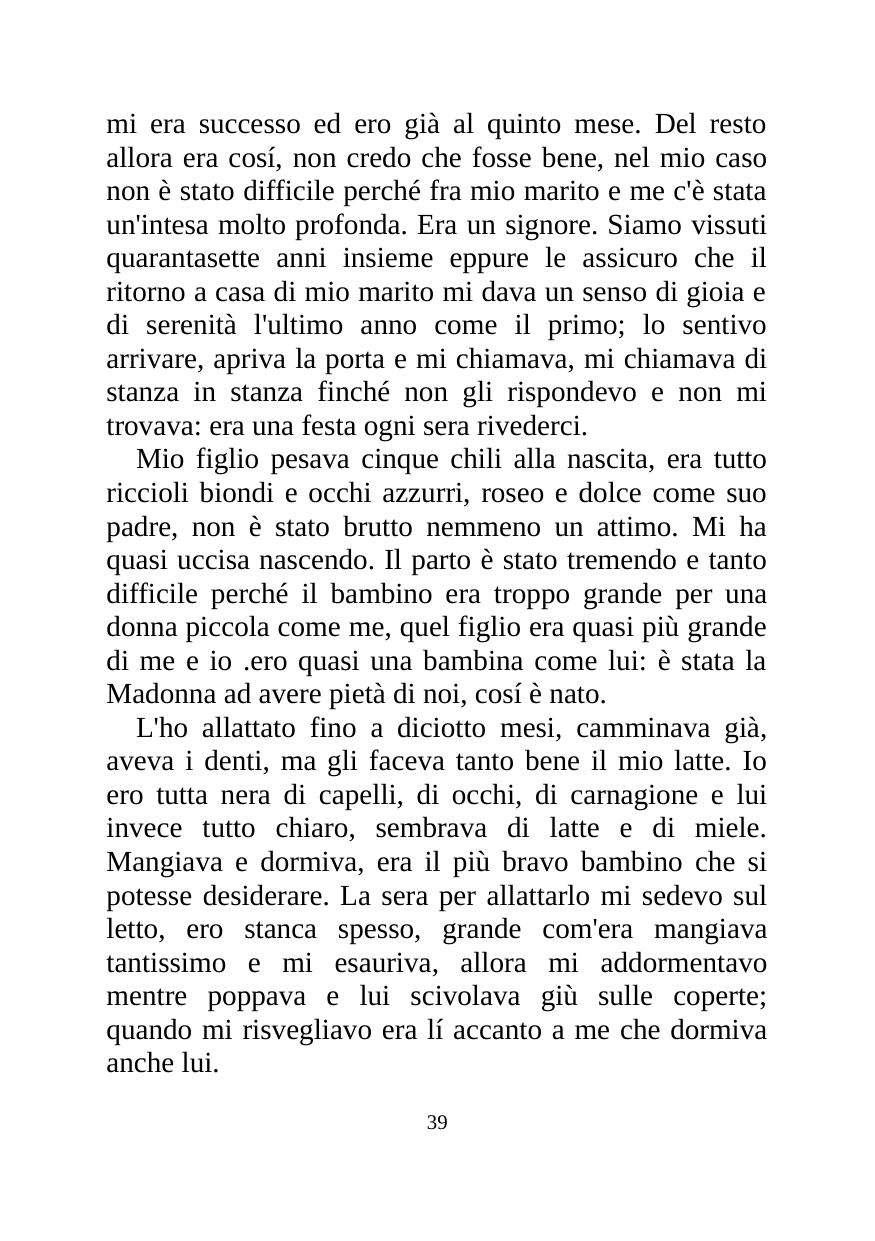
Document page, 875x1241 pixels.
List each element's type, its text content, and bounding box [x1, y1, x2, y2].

text mi era successo ed ero già al quinto mese. Del resto allora era cosí, non credo che fosse bene, nel mio caso non è stato difficile perché fra mio marito e me c'è stata un'intesa molto profonda. Era un signore. Siamo vissuti quarantasette anni insieme eppure le assicuro che il ritorno a casa di mio marito mi dava un senso di gioia e di serenità l'ultimo anno come il primo; lo sentivo arrivare, apriva la porta e mi chiamava, mi chiamava di stanza in stanza finché non gli rispondevo e non mi trovava: era una festa ogni sera rivederci. [106, 106, 768, 442]
text L'ho allattato fino a diciotto mesi, camminava già, aveva i denti, ma gli faceva tanto bene il mio latte. Io ero tutta nera di capelli, di occhi, di carnagione e lui invece tutto chiaro, sembrava di latte e di miele. Mangiava e dormiva, era il più bravo bambino che si potesse desiderare. La sera per allattarlo mi sedevo sul letto, ero stanca spesso, grande com'era mangiava tantissimo e mi esauriva, allora mi addormentavo mentre poppava e lui scivolava giù sulle coperte; quando mi risvegliavo era lí accanto a me che dormiva anche lui. [106, 710, 768, 1079]
text Mio figlio pesava cinque chili alla nascita, era tutto riccioli biondi e occhi azzurri, roseo e dolce come suo padre, non è stato brutto nemmeno un attimo. Mi ha quasi uccisa nascendo. Il parto è stato tremendo e tanto difficile perché il bambino era troppo grande per una donna piccola come me, quel figlio era quasi più grande di me e io .ero quasi una bambina come lui: è stata la Madonna ad avere pietà di noi, cosí è nato. [106, 442, 768, 710]
